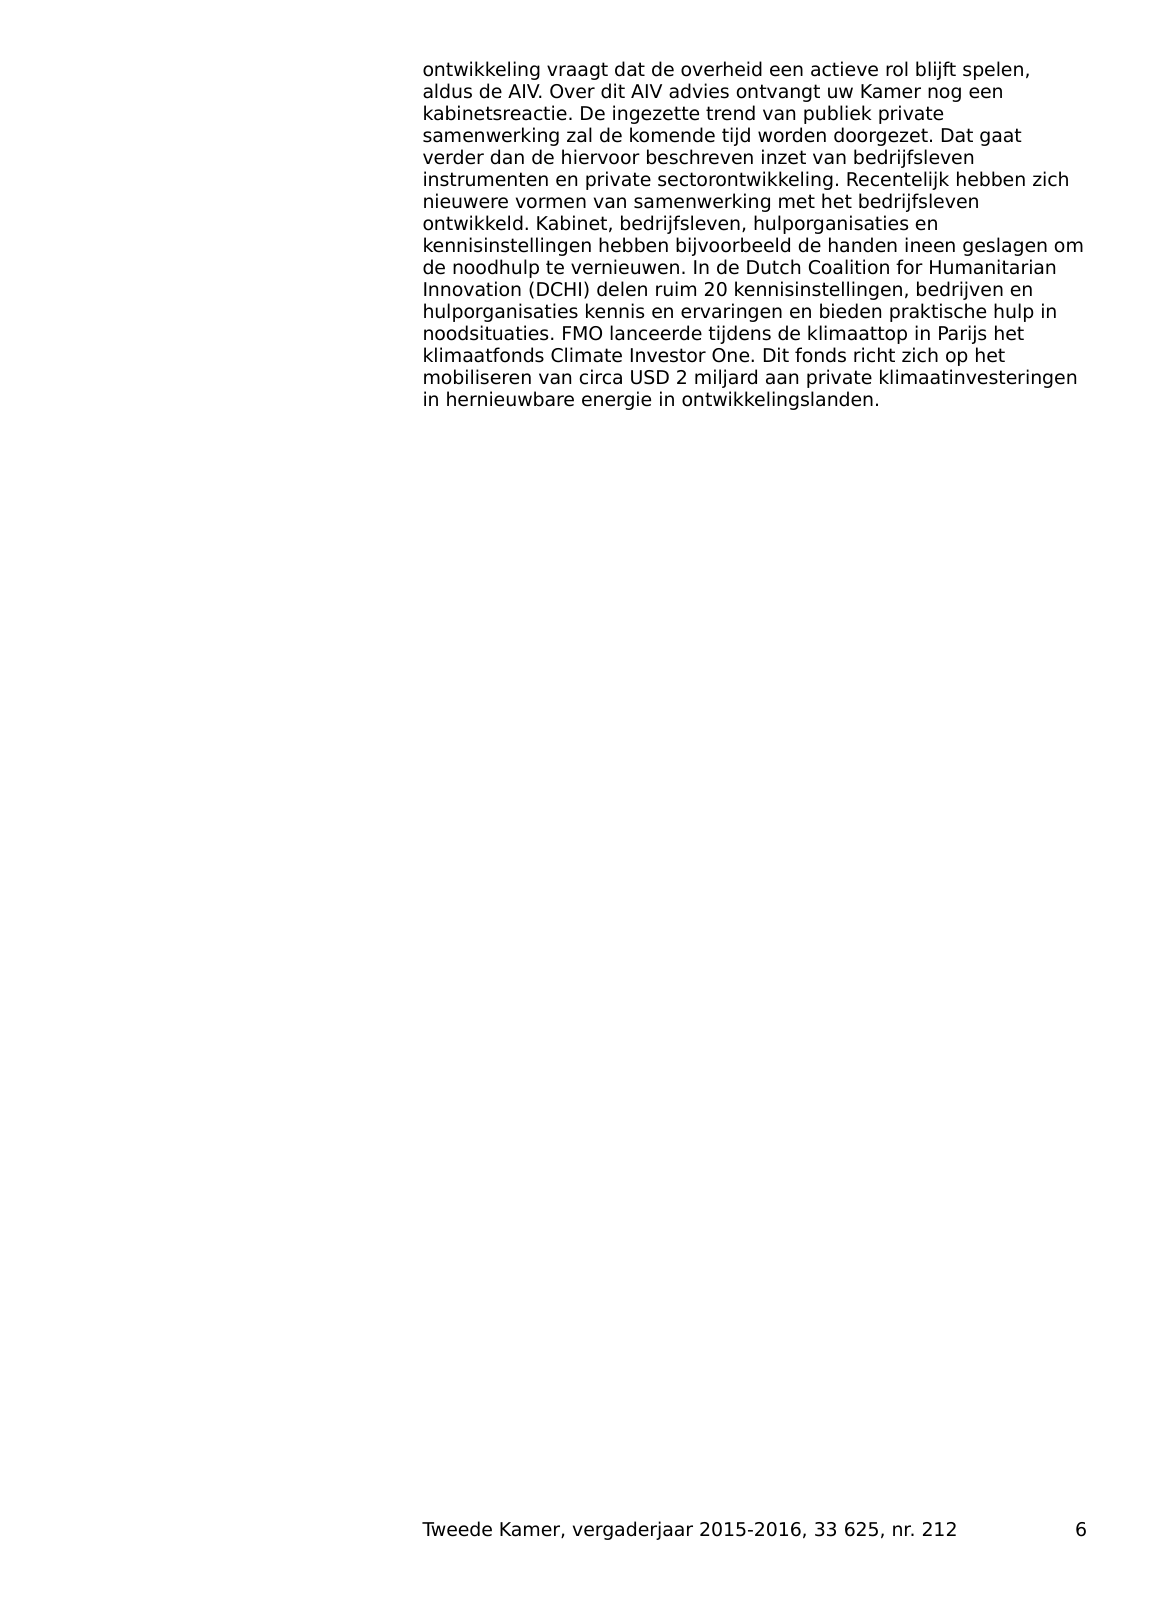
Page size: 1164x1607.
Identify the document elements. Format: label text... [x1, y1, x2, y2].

text ontwikkeling vraagt dat de overheid een actieve rol blijft spelen, aldus de AIV. Over dit AIV advies ontvangt uw Kamer nog een kabinetsreactie. De ingezette trend van publiek private samenwerking zal de komende tijd worden doorgezet. Dat gaat verder dan de hiervoor beschreven inzet van bedrijfsleven instrumenten en private sectorontwikkeling. Recentelijk hebben zich nieuwere vormen van samenwerking met het bedrijfsleven ontwikkeld. Kabinet, bedrijfsleven, hulporganisaties en kennisinstellingen hebben bijvoorbeeld de handen ineen geslagen om de noodhulp te vernieuwen. In de Dutch Coalition for Humanitarian Innovation (DCHI) delen ruim 20 kennisinstellingen, bedrijven en hulporganisaties kennis en ervaringen en bieden praktische hulp in noodsituaties. FMO lanceerde tijdens de klimaattop in Parijs het klimaatfonds Climate Investor One. Dit fonds richt zich op het mobiliseren van circa USD 2 miljard aan private klimaatinvesteringen in hernieuwbare energie in ontwikkelingslanden. [422, 59, 1087, 411]
